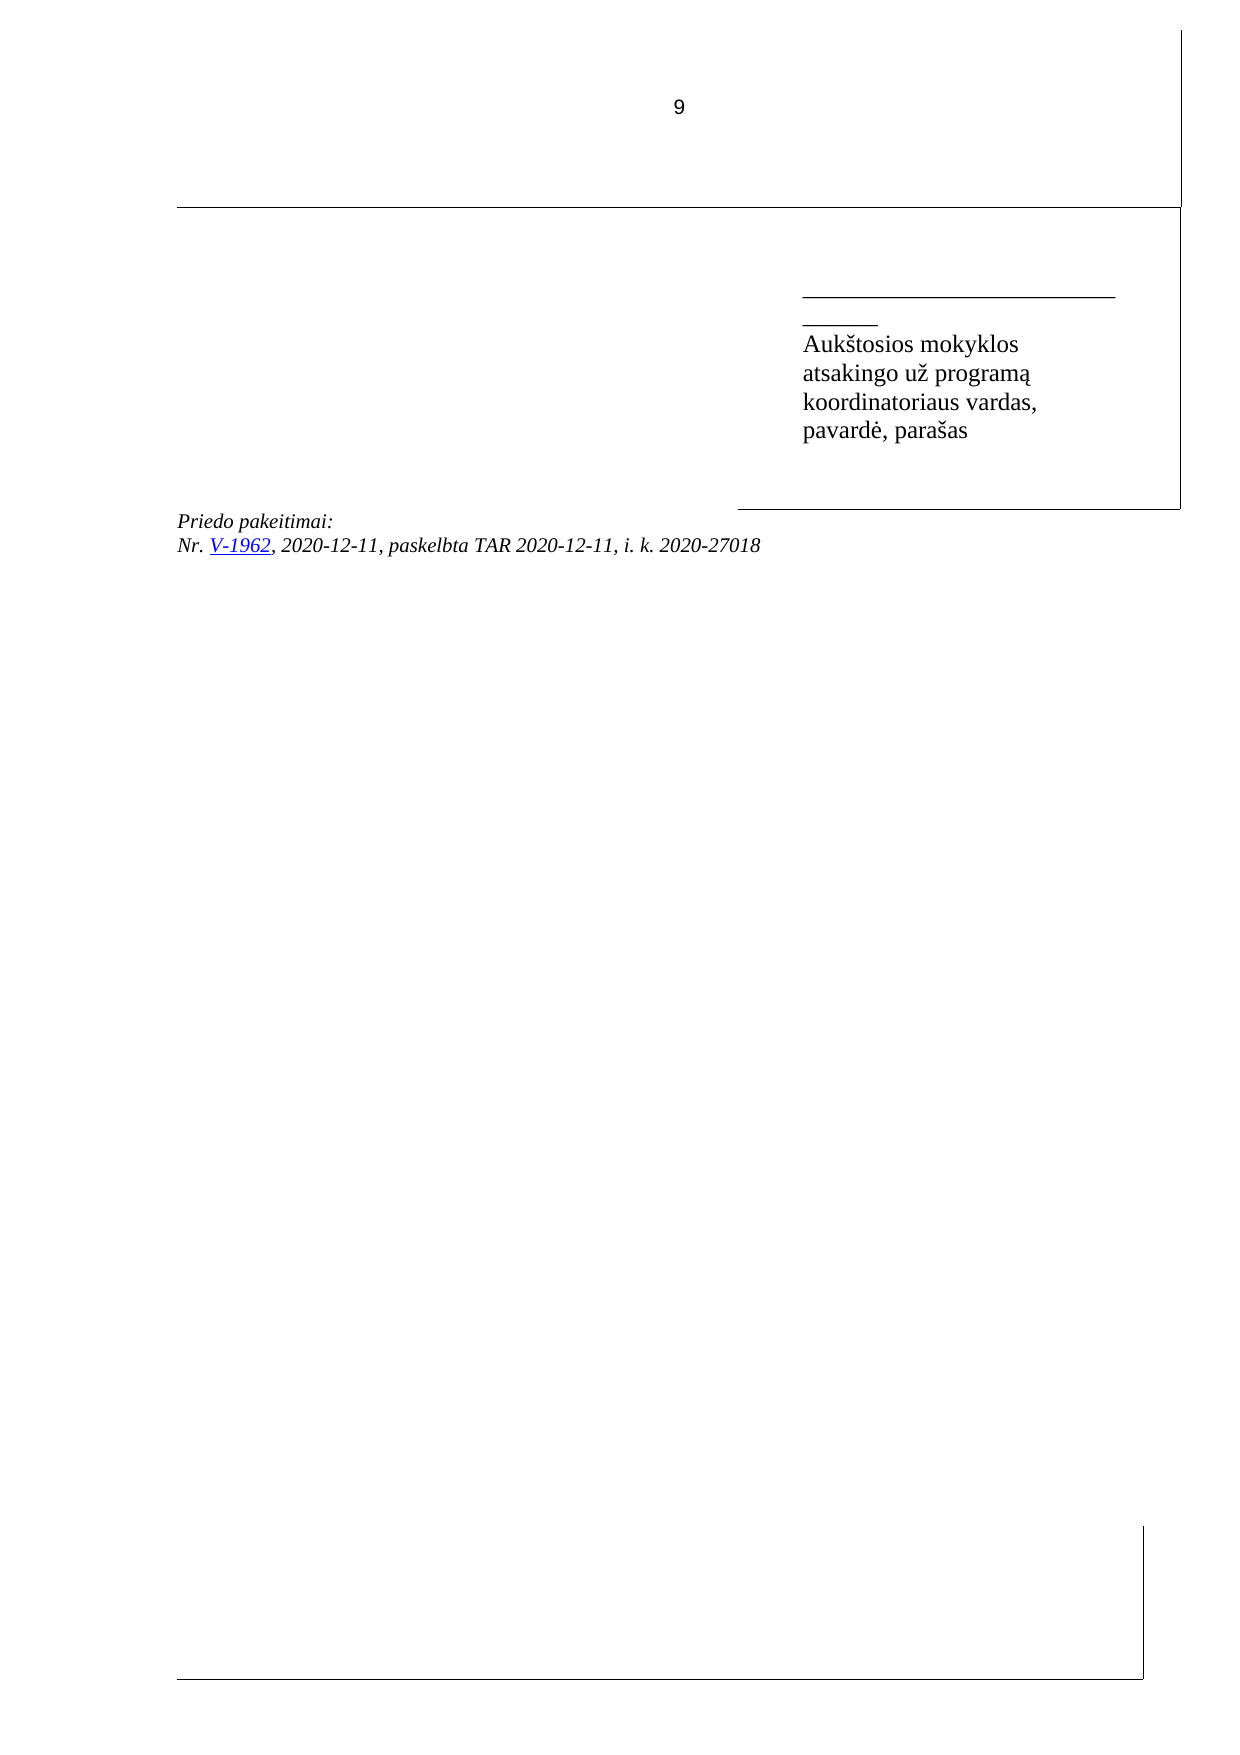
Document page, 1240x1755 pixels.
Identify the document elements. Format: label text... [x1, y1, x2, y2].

text Priedo pakeitimai: [177, 509, 1181, 533]
text _______________________________ [738, 207, 1180, 329]
text Aukštosios mokyklos atsakingo už programą koordinatoriaus vardas, pavardė, parašas [738, 329, 1180, 509]
text Nr. V-1962, 2020-12-11, paskelbta TAR 2020-12-11, i. k. 2020-27018 [177, 533, 1181, 557]
